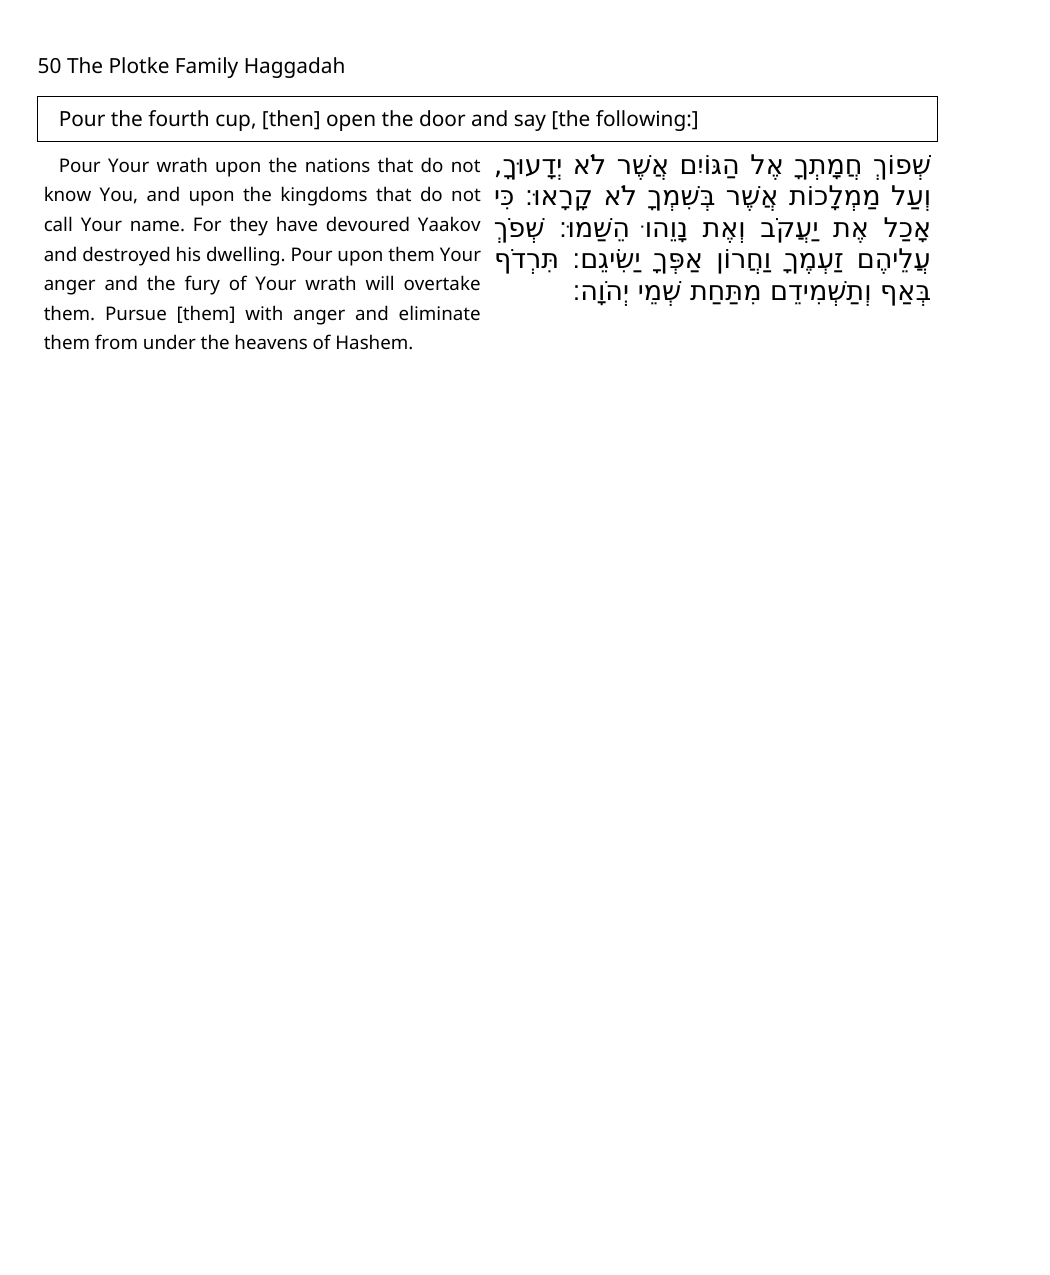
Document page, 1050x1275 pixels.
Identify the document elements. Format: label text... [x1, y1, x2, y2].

table_cell Pour Your wrath upon the nations that do not know You, and upon the kingdoms that do not call Your name. For they have devoured Yaakov and destroyed his dwelling. Pour upon them Your anger and the fury of Your wrath will overtake them. Pursue [them] with anger and eliminate them from under the heavens of Hashem. [38, 142, 487, 363]
table_cell שְׁפוֹךְ חֲמָתְךָ אֶל הַגּוֹיִם אֲשֶׁר לֹא יְדָעוּךָ, וְעַל מַמְלָכוֹת אֲשֶׁר בְּשִׁמְךָ לֹא קָרָאוּ׃ כִּי אָכַל אֶת יַעֲקֹב וְאֶת נָוֵהוּ הֵשַׁמוּ׃ שְׁפֹךְ עֲלֵיהֶם זַעְמֶךָ וַחֲרוֹן אַפְּךָ יַשִׂיגֵם׃ תִּרְדֹף בְּאַף וְתַשְׁמִידֵם מִתַּחַת שְׁמֵי יְהֹוָה׃ [488, 142, 937, 363]
table_cell Pour the fourth cup, [then] open the door and say [the following:] [38, 97, 937, 141]
